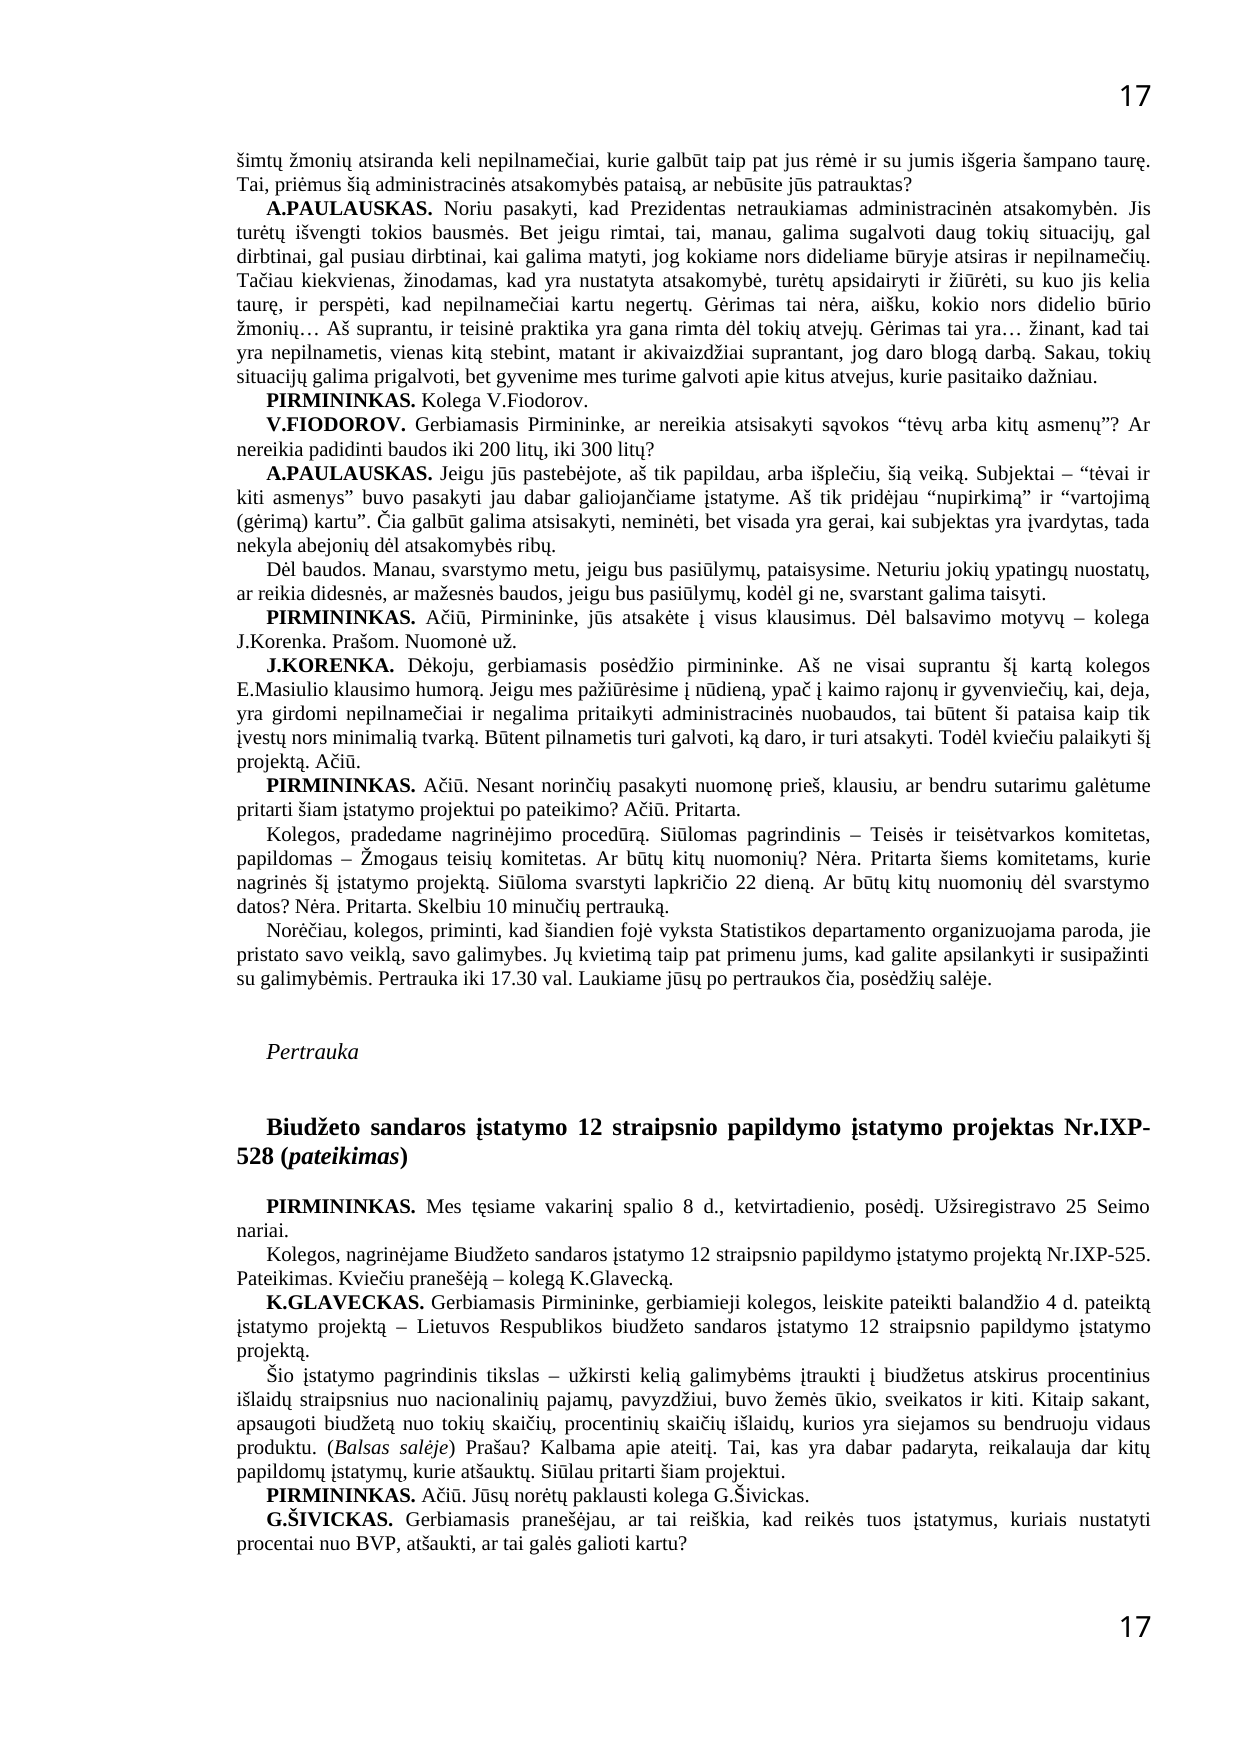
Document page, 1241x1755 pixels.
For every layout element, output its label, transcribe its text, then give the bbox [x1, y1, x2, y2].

text Pertrauka [236, 1038, 1152, 1064]
text K.GLAVECKAS. Gerbiamasis Pirmininke, gerbiamieji kolegos, leiskite pateikti balandžio 4 d. pateiktą įstatymo projektą – Lietuvos Respublikos biudžeto sandaros įstatymo 12 straipsnio papildymo įstatymo projektą. [236, 1290, 1152, 1362]
text A.PAULAUSKAS. Noriu pasakyti, kad Prezidentas netraukiamas administracinėn atsakomybėn. Jis turėtų išvengti tokios bausmės. Bet jeigu rimtai, tai, manau, galima sugalvoti daug tokių situacijų, gal dirbtinai, gal pusiau dirbtinai, kai galima matyti, jog kokiame nors dideliame būryje atsiras ir nepilnamečių. Tačiau kiekvienas, žinodamas, kad yra nustatyta atsakomybė, turėtų apsidairyti ir žiūrėti, su kuo jis kelia taurę, ir perspėti, kad nepilnamečiai kartu negertų. Gėrimas tai nėra, aišku, kokio nors didelio būrio žmonių… Aš suprantu, ir teisinė praktika yra gana rimta dėl tokių atvejų. Gėrimas tai yra… žinant, kad tai yra nepilnametis, vienas kitą stebint, matant ir akivaizdžiai suprantant, jog daro blogą darbą. Sakau, tokių situacijų galima prigalvoti, bet gyvenime mes turime galvoti apie kitus atvejus, kurie pasitaiko dažniau. [236, 196, 1152, 388]
text Kolegos, nagrinėjame Biudžeto sandaros įstatymo 12 straipsnio papildymo įstatymo projektą Nr.IXP-525. Pateikimas. Kviečiu pranešėją – kolegą K.Glavecką. [236, 1242, 1152, 1290]
text Kolegos, pradedame nagrinėjimo procedūrą. Siūlomas pagrindinis – Teisės ir teisėtvarkos komitetas, papildomas – Žmogaus teisių komitetas. Ar būtų kitų nuomonių? Nėra. Pritarta šiems komitetams, kurie nagrinės šį įstatymo projektą. Siūloma svarstyti lapkričio 22 dieną. Ar būtų kitų nuomonių dėl svarstymo datos? Nėra. Pritarta. Skelbiu 10 minučių pertrauką. [236, 821, 1152, 918]
text Norėčiau, kolegos, priminti, kad šiandien fojė vyksta Statistikos departamento organizuojama paroda, jie pristato savo veiklą, savo galimybes. Jų kvietimą taip pat primenu jums, kad galite apsilankyti ir susipažinti su galimybėmis. Pertrauka iki 17.30 val. Laukiame jūsų po pertraukos čia, posėdžių salėje. [236, 918, 1152, 990]
text V.FIODOROV. Gerbiamasis Pirmininke, ar nereikia atsisakyti sąvokos “tėvų arba kitų asmenų”? Ar nereikia padidinti baudos iki 200 litų, iki 300 litų? [236, 412, 1152, 461]
text Šio įstatymo pagrindinis tikslas – užkirsti kelią galimybėms įtraukti į biudžetus atskirus procentinius išlaidų straipsnius nuo nacionalinių pajamų, pavyzdžiui, buvo žemės ūkio, sveikatos ir kiti. Kitaip sakant, apsaugoti biudžetą nuo tokių skaičių, procentinių skaičių išlaidų, kurios yra siejamos su bendruoju vidaus produktu. (Balsas salėje) Prašau? Kalbama apie ateitį. Tai, kas yra dabar padaryta, reikalauja dar kitų papildomų įstatymų, kurie atšauktų. Siūlau pritarti šiam projektui. [236, 1362, 1152, 1483]
text PIRMININKAS. Mes tęsiame vakarinį spalio 8 d., ketvirtadienio, posėdį. Užsiregistravo 25 Seimo nariai. [236, 1194, 1152, 1242]
text PIRMININKAS. Ačiū. Jūsų norėtų paklausti kolega G.Šivickas. [236, 1483, 1152, 1507]
text G.ŠIVICKAS. Gerbiamasis pranešėjau, ar tai reiškia, kad reikės tuos įstatymus, kuriais nustatyti procentai nuo BVP, atšaukti, ar tai galės galioti kartu? [236, 1507, 1152, 1555]
text PIRMININKAS. Ačiū, Pirmininke, jūs atsakėte į visus klausimus. Dėl balsavimo motyvų – kolega J.Korenka. Prašom. Nuomonė už. [236, 605, 1152, 653]
text Dėl baudos. Manau, svarstymo metu, jeigu bus pasiūlymų, pataisysime. Neturiu jokių ypatingų nuostatų, ar reikia didesnės, ar mažesnės baudos, jeigu bus pasiūlymų, kodėl gi ne, svarstant galima taisyti. [236, 557, 1152, 605]
text Biudžeto sandaros įstatymo 12 straipsnio papildymo įstatymo projektas Nr.IXP-528 (pateikimas) [236, 1112, 1152, 1170]
text šimtų žmonių atsiranda keli nepilnamečiai, kurie galbūt taip pat jus rėmė ir su jumis išgeria šampano taurę. Tai, priėmus šią administracinės atsakomybės pataisą, ar nebūsite jūs patrauktas? [236, 148, 1152, 196]
text PIRMININKAS. Ačiū. Nesant norinčių pasakyti nuomonę prieš, klausiu, ar bendru sutarimu galėtume pritarti šiam įstatymo projektui po pateikimo? Ačiū. Pritarta. [236, 773, 1152, 821]
text PIRMININKAS. Kolega V.Fiodorov. [236, 388, 1152, 412]
text J.KORENKA. Dėkoju, gerbiamasis posėdžio pirmininke. Aš ne visai suprantu šį kartą kolegos E.Masiulio klausimo humorą. Jeigu mes pažiūrėsime į nūdieną, ypač į kaimo rajonų ir gyvenviečių, kai, deja, yra girdomi nepilnamečiai ir negalima pritaikyti administracinės nuobaudos, tai būtent ši pataisa kaip tik įvestų nors minimalią tvarką. Būtent pilnametis turi galvoti, ką daro, ir turi atsakyti. Todėl kviečiu palaikyti šį projektą. Ačiū. [236, 653, 1152, 773]
text A.PAULAUSKAS. Jeigu jūs pastebėjote, aš tik papildau, arba išplečiu, šią veiką. Subjektai – “tėvai ir kiti asmenys” buvo pasakyti jau dabar galiojančiame įstatyme. Aš tik pridėjau “nupirkimą” ir “vartojimą (gėrimą) kartu”. Čia galbūt galima atsisakyti, neminėti, bet visada yra gerai, kai subjektas yra įvardytas, tada nekyla abejonių dėl atsakomybės ribų. [236, 461, 1152, 557]
